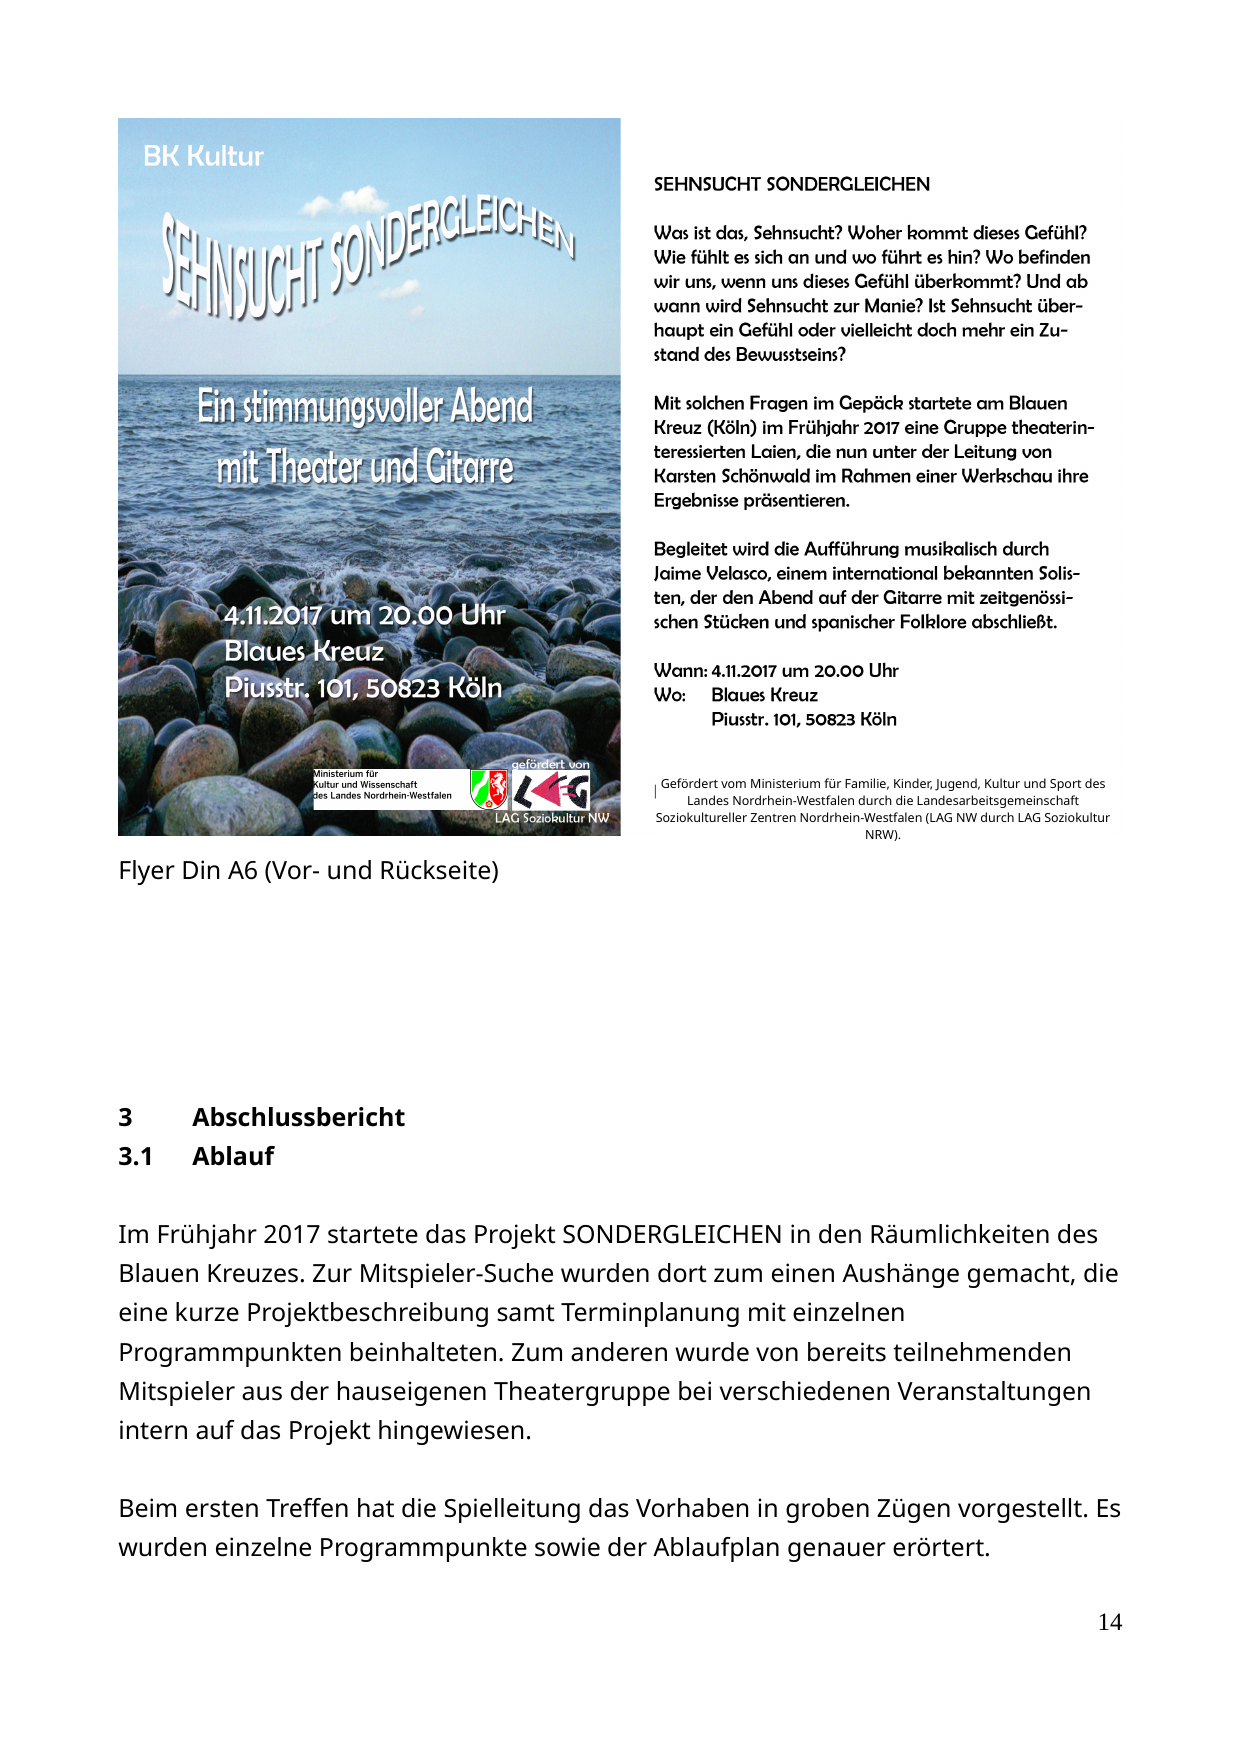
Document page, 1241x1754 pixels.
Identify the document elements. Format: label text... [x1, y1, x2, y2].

text 3.1 Ablauf [118, 1138, 1122, 1172]
picture [118, 118, 1123, 836]
text 3 Abschlussbericht [118, 1099, 1122, 1133]
text Flyer Din A6 (Vor- und Rückseite) [118, 836, 1122, 886]
text Im Frühjahr 2017 startete das Projekt SONDERGLEICHEN in den Räumlichkeiten des Blauen Kreuzes. Zur Mitspieler-Suche wurden dort zum einen Aushänge gemacht, die eine kurze Projektbeschreibung samt Terminplanung mit einzelnen Programmpunkten beinhalteten. Zum anderen wurde von bereits teilnehmenden Mitspieler aus der hauseigenen Theatergruppe bei verschiedenen Veranstaltungen intern auf das Projekt hingewiesen. [118, 1217, 1122, 1447]
text Beim ersten Treffen hat die Spielleitung das Vorhaben in groben Zügen vorgestellt. Es wurden einzelne Programmpunkte sowie der Ablaufplan genauer erörtert. [118, 1491, 1122, 1564]
